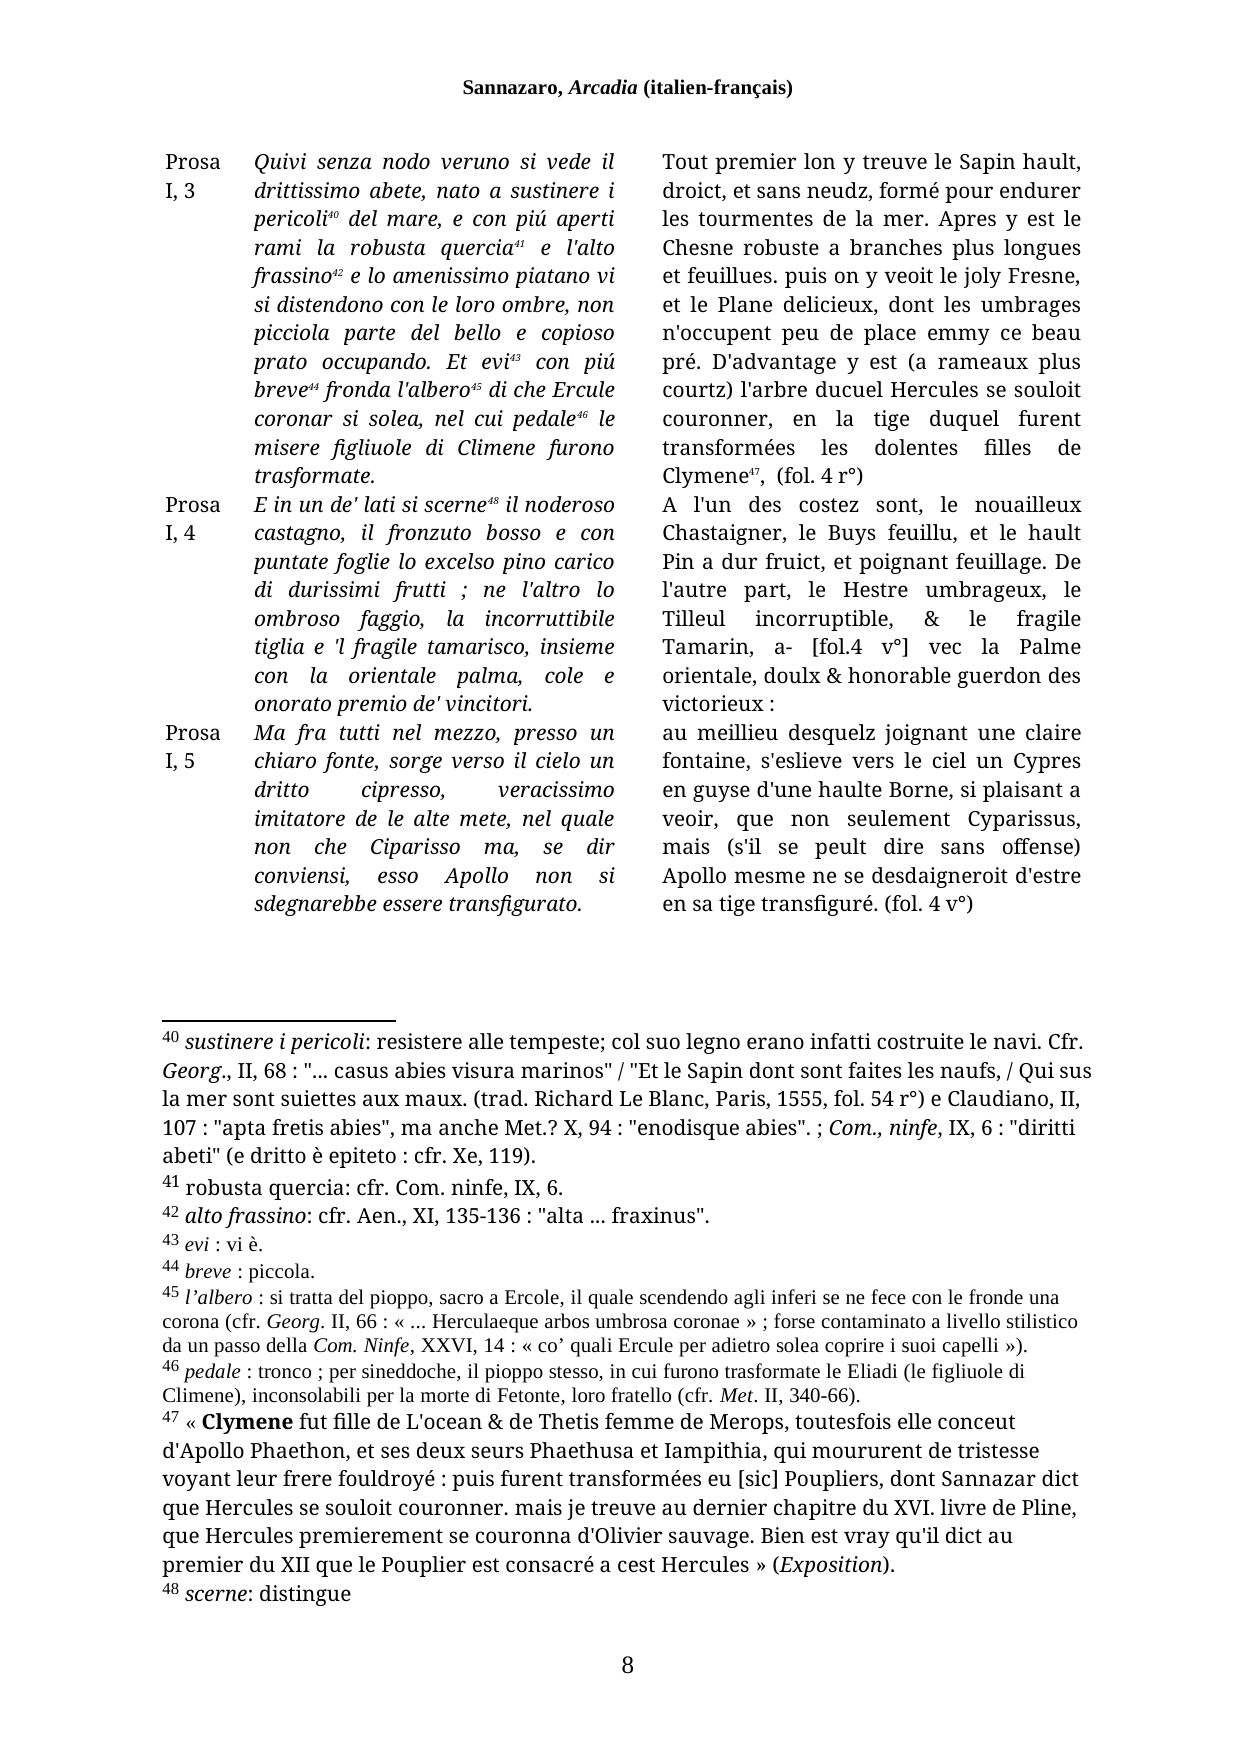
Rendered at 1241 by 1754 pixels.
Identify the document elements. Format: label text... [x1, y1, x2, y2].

table_cell au meillieu desquelz joignant une claire fontaine, s'eslieve vers le ciel un Cypres en guyse d'une haulte Borne, si plaisant a veoir, que non seulement Cyparissus, mais (s'il se peult dire sans offense) Apollo mesme ne se desdaigneroit d'estre en sa tige transfiguré. (fol. 4 v°) [640, 718, 1104, 918]
table_cell Prosa I, 3 [158, 147, 232, 489]
table_cell Tout premier lon y treuve le Sapin hault, droict, et sans neudz, formé pour endurer les tourmentes de la mer. Apres y est le Chesne robuste a branches plus longues et feuillues. puis on y veoit le joly Fresne, et le Plane delicieux, dont les umbrages n'occupent peu de place emmy ce beau pré. D'advantage y est (a rameaux plus courtz) l'arbre ducuel Hercules se souloit couronner, en la tige duquel furent transformées les dolentes filles de Clymene, (fol. 4 r°) [640, 147, 1104, 489]
table_cell E in un de' lati si scerne il noderoso castagno, il fronzuto bosso e con puntate foglie lo excelso pino carico di durissimi frutti ; ne l'altro lo ombroso faggio, la incorruttibile tiglia e 'l fragile tamarisco, insieme con la orientale palma, cole e onorato premio de' vincitori. [232, 490, 640, 718]
table_cell A l'un des costez sont, le nouailleux Chastaigner, le Buys feuillu, et le hault Pin a dur fruict, et poignant feuillage. De l'autre part, le Hestre umbrageux, le Tilleul incorruptible, & le fragile Tamarin, a- [fol.4 v°] vec la Palme orientale, doulx & honorable guerdon des victorieux : [640, 490, 1104, 718]
table_cell Quivi senza nodo veruno si vede il drittissimo abete, nato a sustinere i pericoli del mare, e con piú aperti rami la robusta quercia e l'alto frassino e lo amenissimo piatano vi si distendono con le loro ombre, non picciola parte del bello e copioso prato occupando. Et evi con piú breve fronda l'albero di che Ercule coronar si solea, nel cui pedale le misere figliuole di Climene furono trasformate. [232, 147, 640, 489]
table_cell Prosa I, 5 [158, 718, 232, 918]
table_cell Ma fra tutti nel mezzo, presso un chiaro fonte, sorge verso il cielo un dritto cipresso, veracissimo imitatore de le alte mete, nel quale non che Ciparisso ma, se dir conviensi, esso Apollo non si sdegnarebbe essere transfigurato. [232, 718, 640, 918]
table_cell Prosa I, 4 [158, 490, 232, 718]
